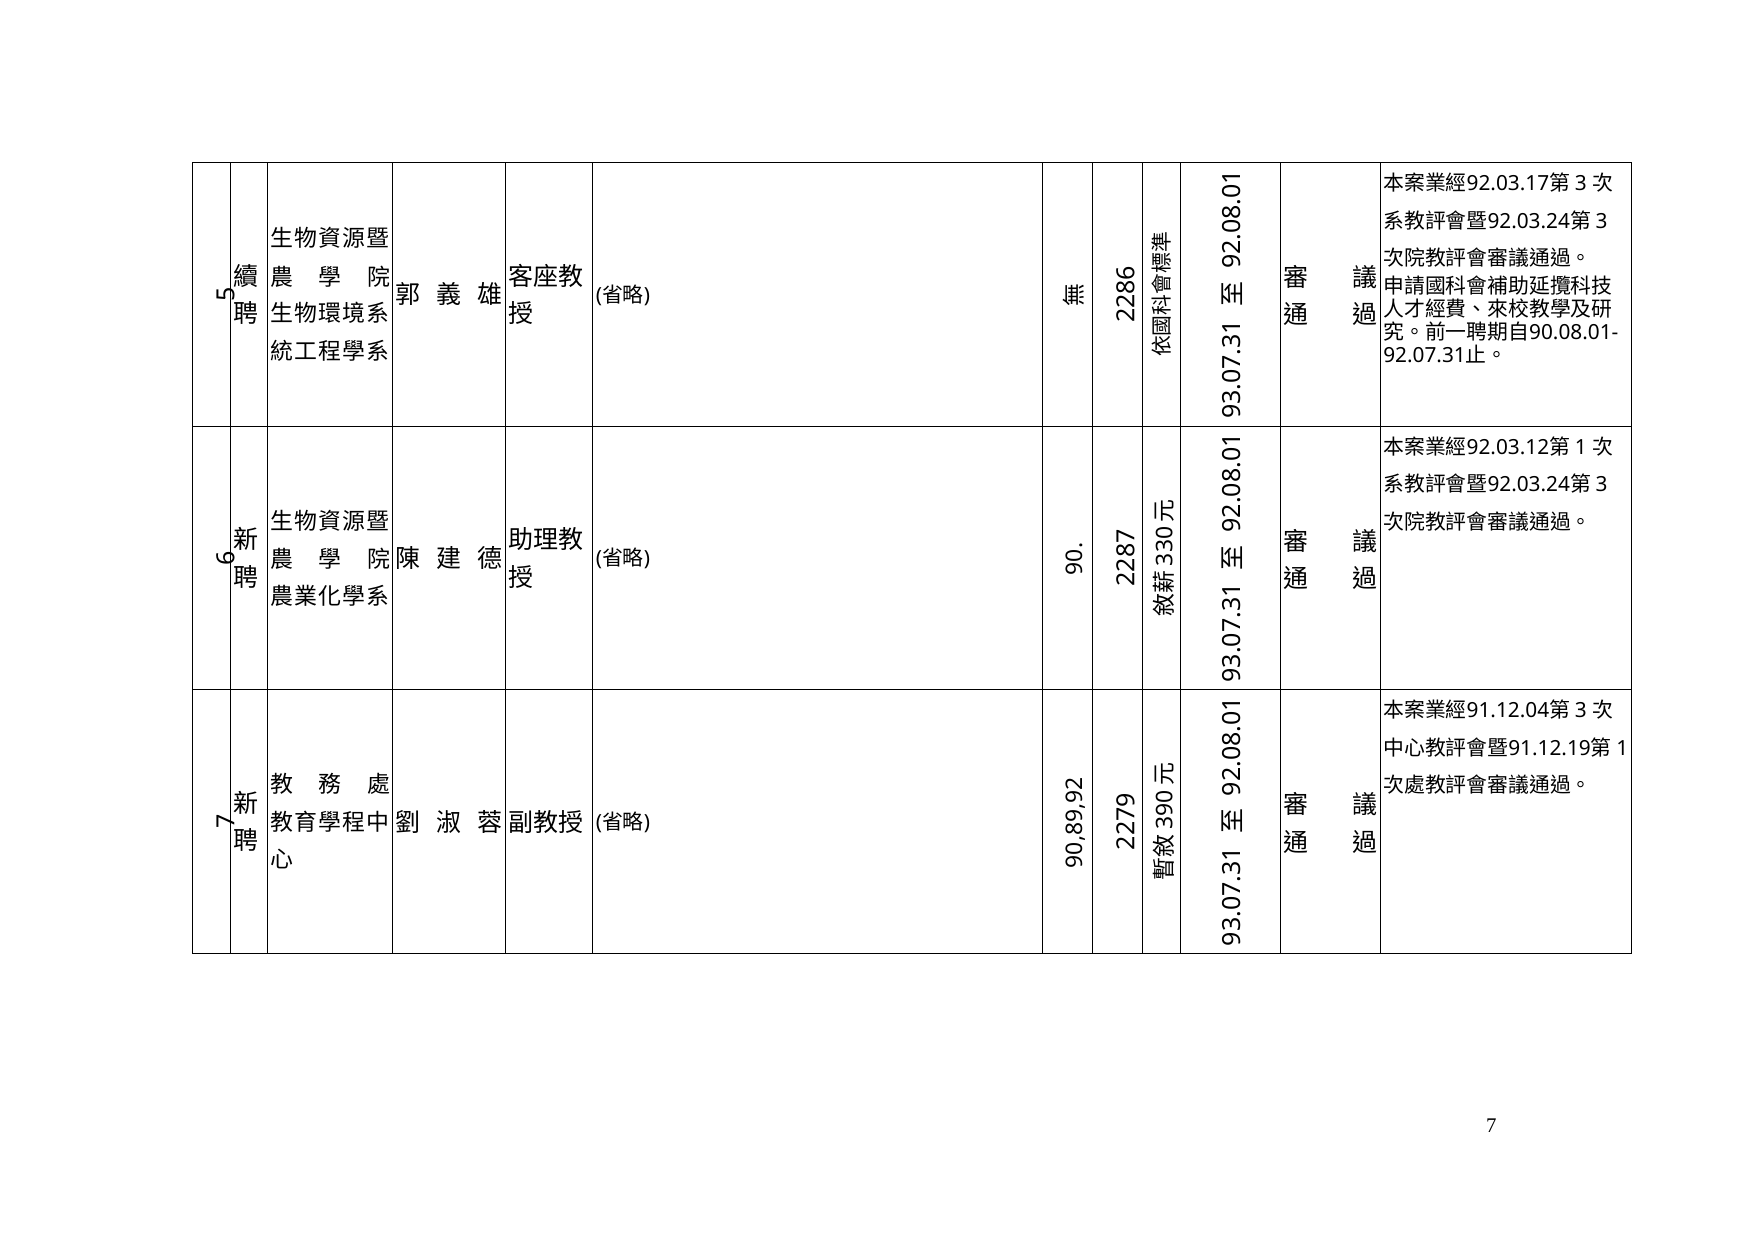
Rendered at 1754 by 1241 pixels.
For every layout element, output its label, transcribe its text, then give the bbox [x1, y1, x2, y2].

table_cell 90. [1043, 427, 1092, 689]
table_cell 2287 [1093, 427, 1142, 689]
table_cell 90,89,92 [1043, 690, 1092, 953]
table_cell 審議 通過 [1281, 690, 1380, 953]
table_cell 助理教授 [506, 427, 592, 689]
table_cell 92.08.01 至 93.07.31 [1181, 163, 1280, 426]
table_cell 生物資源暨農學院 生物環境系統工程學系 [268, 163, 392, 426]
table_cell 本案業經92.03.12第 1 次系教評會暨92.03.24第 3 次院教評會審議通過。 [1381, 427, 1631, 689]
table_cell 客座教授 [506, 163, 592, 426]
table_cell 新聘 [231, 690, 267, 953]
table_cell 敘薪330元 [1143, 427, 1180, 689]
table_cell 生物資源暨農學院 農業化學系 [268, 427, 392, 689]
table_cell (省略) [593, 163, 1042, 426]
table_cell 6 [193, 427, 230, 689]
table_cell 教務處 教育學程中心 [268, 690, 392, 953]
table_cell 審議 通過 [1281, 427, 1380, 689]
table_cell 續聘 [231, 163, 267, 426]
table_cell 郭義雄 [393, 163, 505, 426]
table_cell 5 [193, 163, 230, 426]
table_cell 副教授 [506, 690, 592, 953]
table_cell 7 [193, 690, 230, 953]
table_cell 2279 [1093, 690, 1142, 953]
table_cell 2286 [1093, 163, 1142, 426]
table_cell (省略) [593, 427, 1042, 689]
table_cell 92.08.01 至 93.07.31 [1181, 427, 1280, 689]
table_cell 陳建德 [393, 427, 505, 689]
table_cell 92.08.01 至 93.07.31 [1181, 690, 1280, 953]
table_cell 依國科會標準 [1143, 163, 1180, 426]
table_cell 審議 通過 [1281, 163, 1380, 426]
table_cell (省略) [593, 690, 1042, 953]
table_cell 新聘 [231, 427, 267, 689]
table_cell 本案業經92.03.17第 3 次系教評會暨92.03.24第 3 次院教評會審議通過。 申請國科會補助延攬科技人才經費、來校教學及研究。前一聘期自90.08.01-92.07.31止。 [1381, 163, 1631, 426]
table_cell 本案業經91.12.04第 3 次中心教評會暨91.12.19第 1 次處教評會審議通過。 [1381, 690, 1631, 953]
table_cell 劉淑蓉 [393, 690, 505, 953]
table_cell 暫敘390元 [1143, 690, 1180, 953]
table_cell 無 [1043, 163, 1092, 426]
